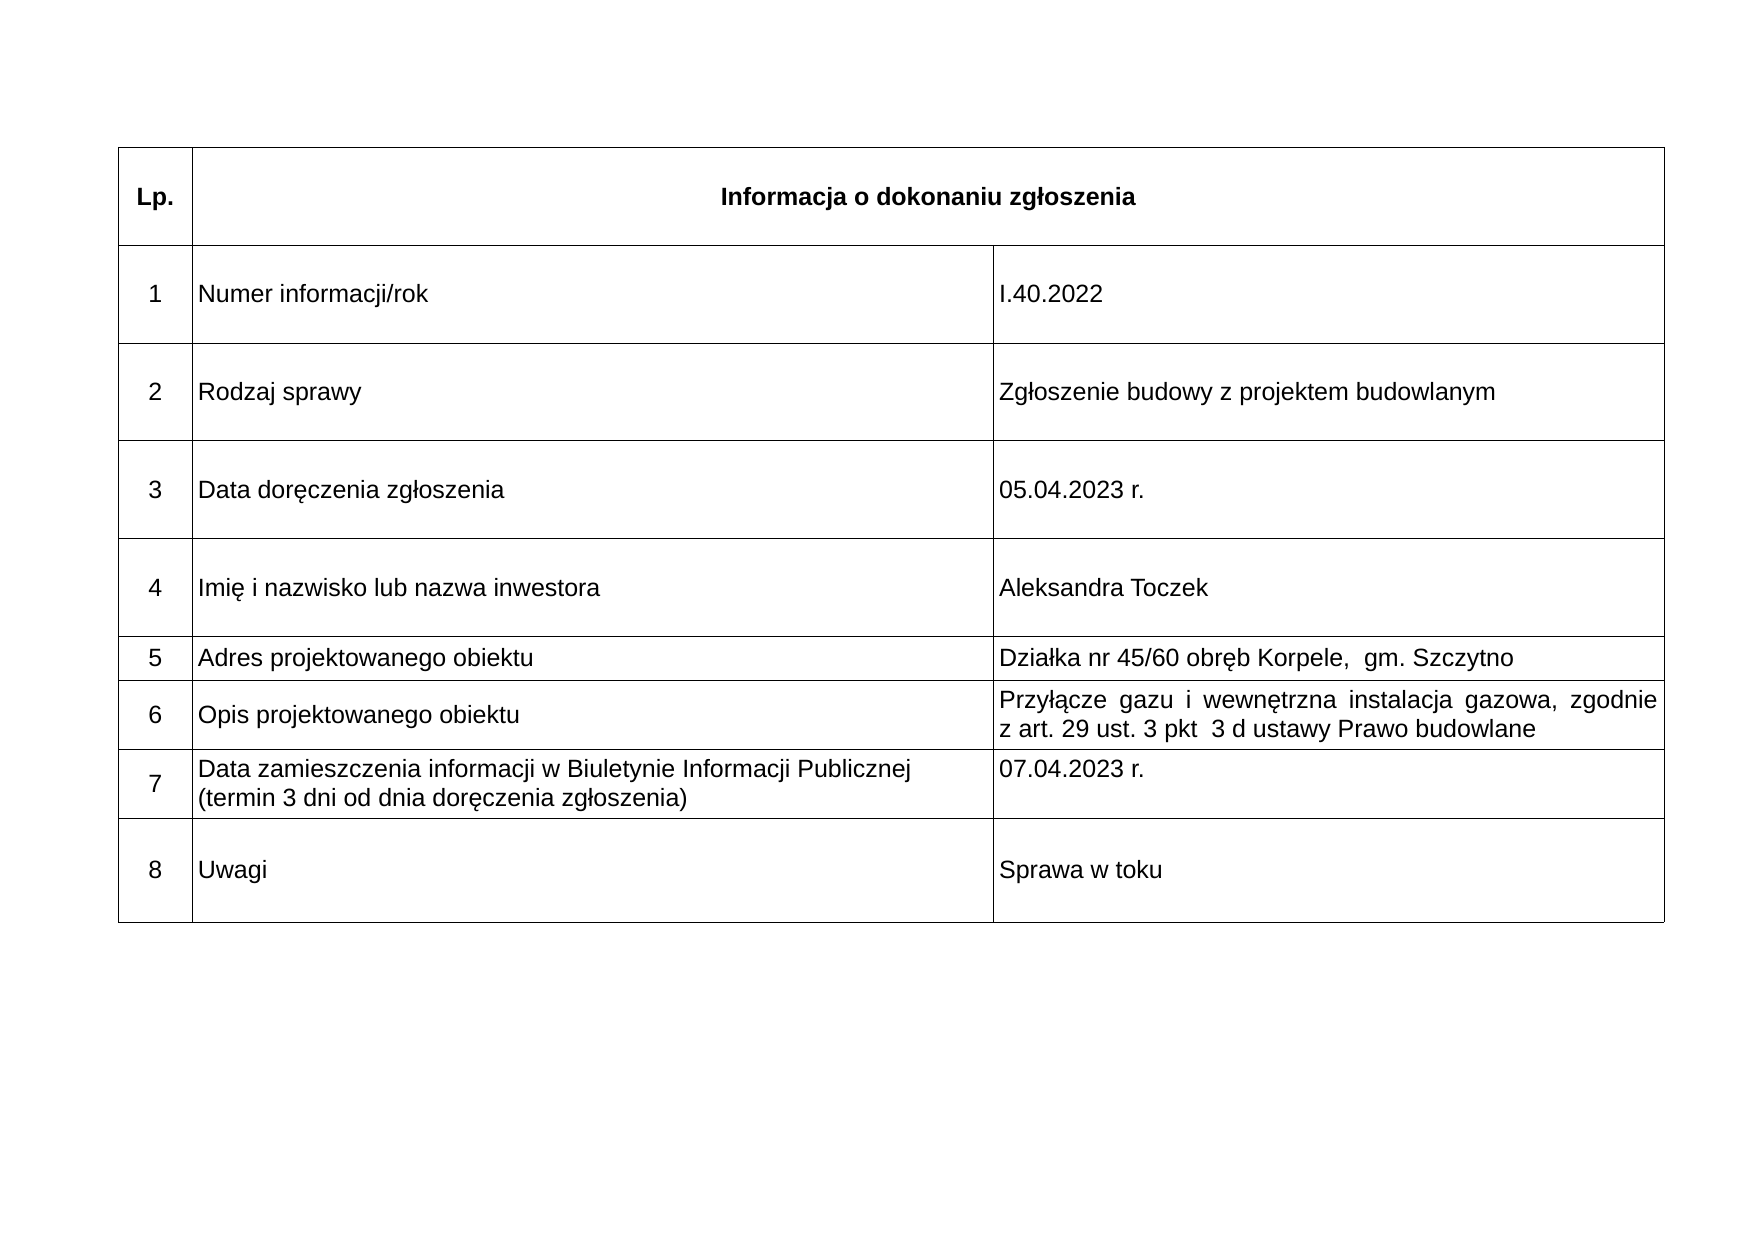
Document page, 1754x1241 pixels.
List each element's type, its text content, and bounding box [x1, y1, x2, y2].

table_cell 05.04.2023 r. [994, 441, 1664, 538]
table_cell 1 [119, 246, 192, 342]
table_cell Data zamieszczenia informacji w Biuletynie Informacji Publicznej (termin 3 dni od dnia doręczenia zgłoszenia) [193, 750, 993, 818]
table_cell Imię i nazwisko lub nazwa inwestora [193, 539, 993, 636]
table_cell Aleksandra Toczek [994, 539, 1664, 636]
table_cell Rodzaj sprawy [193, 344, 993, 440]
table_cell 2 [119, 344, 192, 440]
table_cell Działka nr 45/60 obręb Korpele, gm. Szczytno [994, 637, 1664, 679]
table_cell I.40.2022 [994, 246, 1664, 342]
table_cell Data doręczenia zgłoszenia [193, 441, 993, 538]
table_cell Adres projektowanego obiektu [193, 637, 993, 679]
table_cell Sprawa w toku [994, 819, 1664, 922]
table_cell 3 [119, 441, 192, 538]
table_cell Zgłoszenie budowy z projektem budowlanym [994, 344, 1664, 440]
table_cell Przyłącze gazu i wewnętrzna instalacja gazowa, zgodnie z art. 29 ust. 3 pkt 3 d ustawy Prawo budowlane [994, 681, 1664, 748]
table_cell Uwagi [193, 819, 993, 922]
table_header Informacja o dokonaniu zgłoszenia [193, 148, 1664, 245]
table_cell Opis projektowanego obiektu [193, 681, 993, 748]
table_cell 4 [119, 539, 192, 636]
table_cell 6 [119, 681, 192, 748]
table_cell 7 [119, 750, 192, 818]
table_cell 5 [119, 637, 192, 679]
table_cell Numer informacji/rok [193, 246, 993, 342]
table_cell 8 [119, 819, 192, 922]
table_cell 07.04.2023 r. [994, 750, 1664, 818]
table_header Lp. [119, 148, 192, 245]
